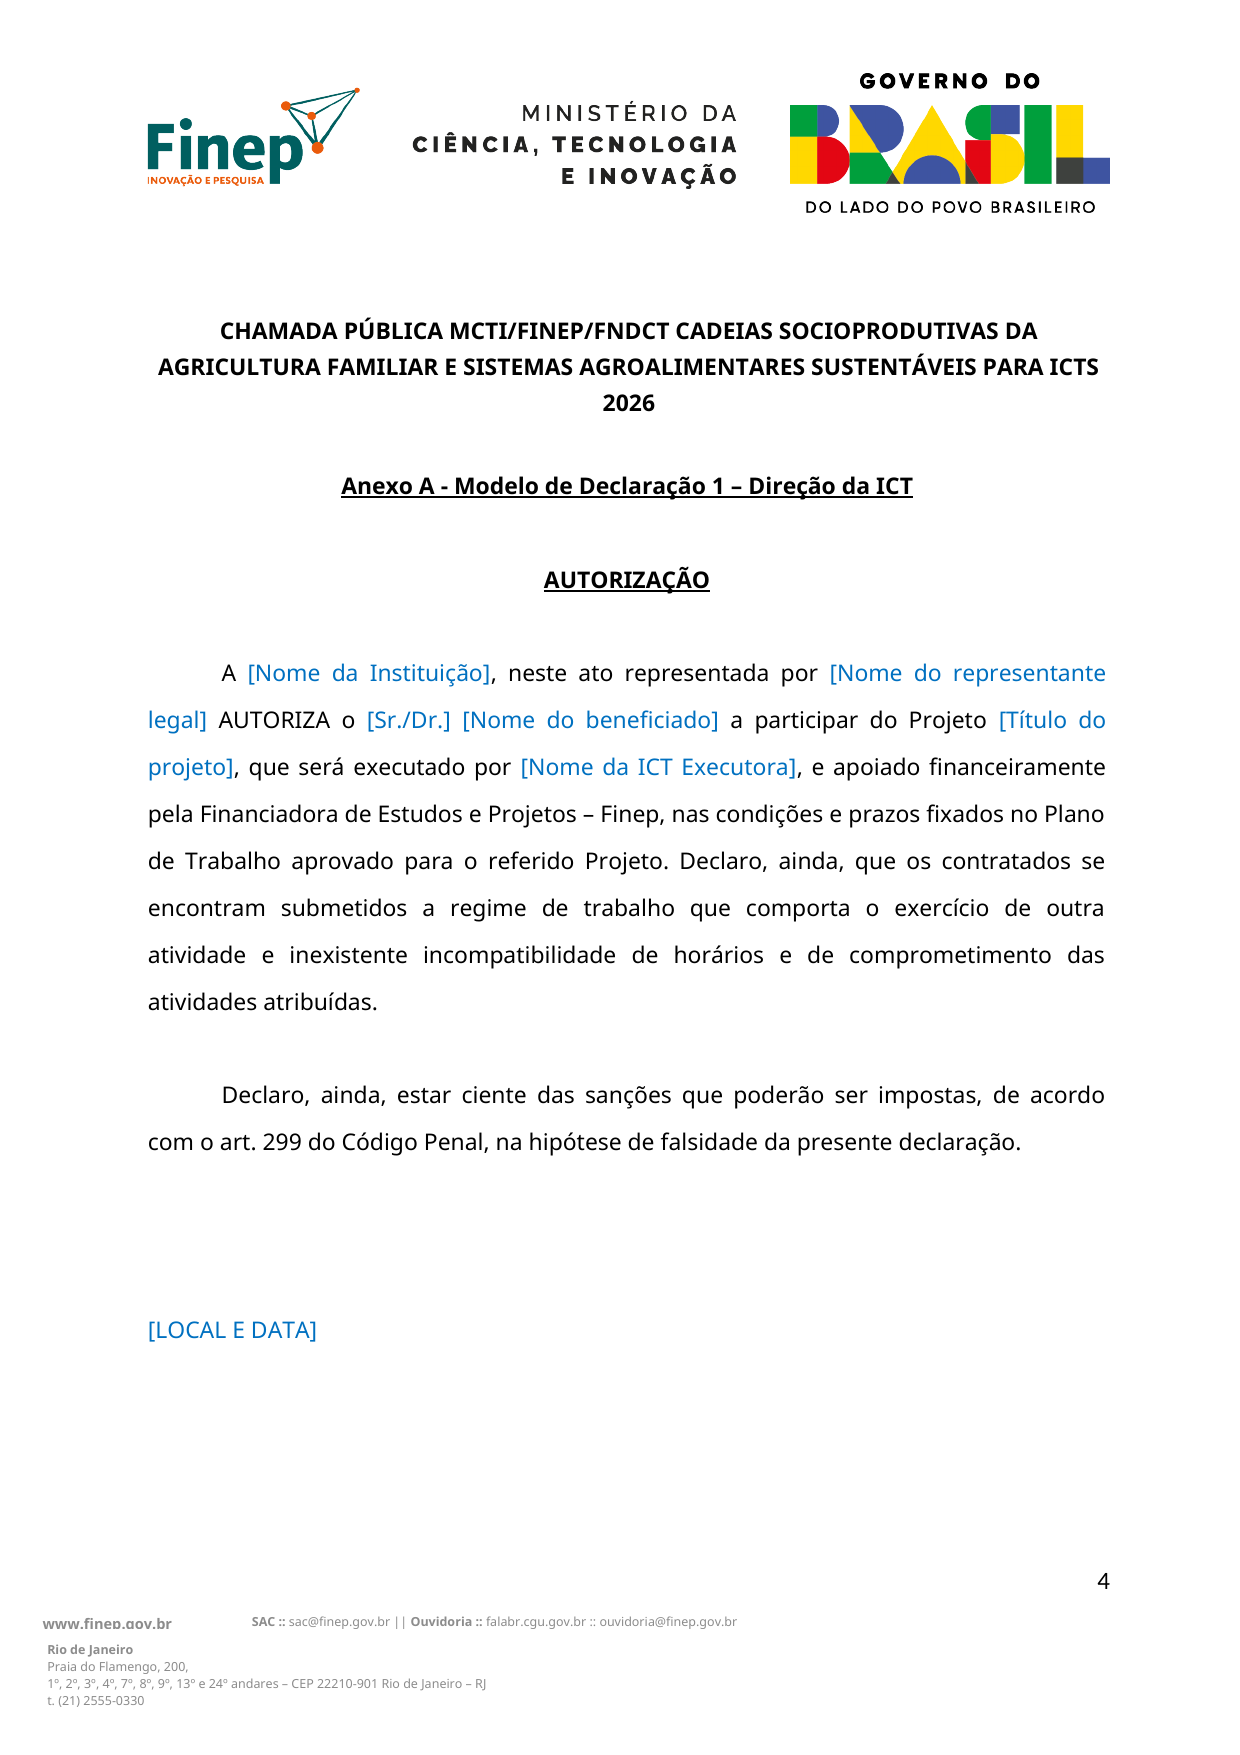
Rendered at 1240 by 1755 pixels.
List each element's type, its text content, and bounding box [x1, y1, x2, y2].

text A [Nome da Instituição], neste ato representada por [Nome do representante legal] AUTORIZA o [Sr./Dr.] [Nome do beneficiado] a participar do Projeto [Título do projeto], que será executado por [Nome da ICT Executora], e apoiado financeiramente pela Financiadora de Estudos e Projetos – Finep, nas condições e prazos fixados no Plano de Trabalho aprovado para o referido Projeto. Declaro, ainda, que os contratados se encontram submetidos a regime de trabalho que comporta o exercício de outra atividade e inexistente incompatibilidade de horários e de comprometimento das atividades atribuídas. [148, 657, 1106, 1017]
text Anexo A - Modelo de Declaração 1 – Direção da ICT [148, 470, 1106, 501]
text CHAMADA PÚBLICA MCTI/FINEP/FNDCT CADEIAS SOCIOPRODUTIVAS DA AGRICULTURA FAMILIAR E SISTEMAS AGROALIMENTARES SUSTENTÁVEIS PARA ICTS 2026 [148, 315, 1110, 418]
text [LOCAL E DATA] [148, 1314, 1110, 1345]
text Declaro, ainda, estar ciente das sanções que poderão ser impostas, de acordo com o art. 299 do Código Penal, na hipótese de falsidade da presente declaração. [148, 1079, 1106, 1157]
text AUTORIZAÇÃO [148, 564, 1106, 595]
